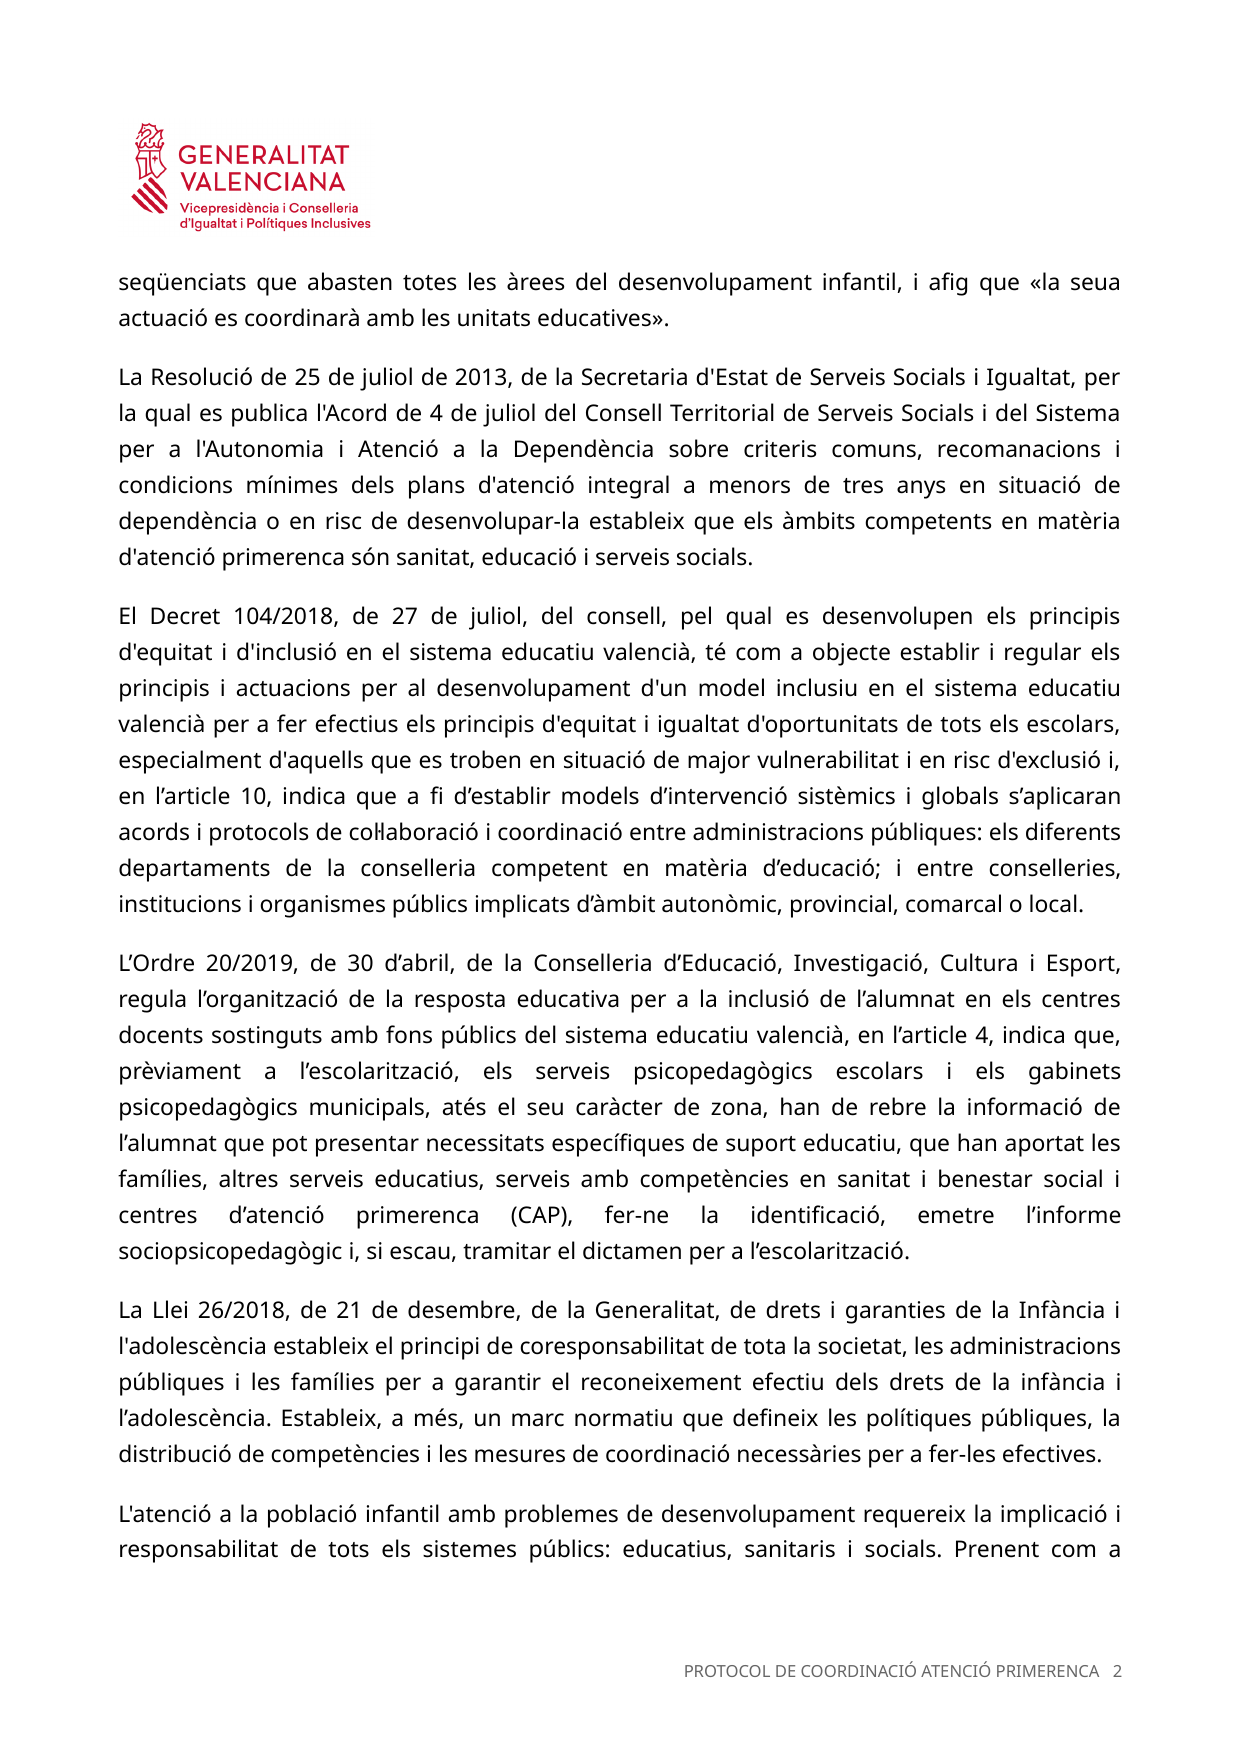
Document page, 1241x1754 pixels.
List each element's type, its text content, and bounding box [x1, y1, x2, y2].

picture [118, 118, 376, 237]
text La Resolució de 25 de juliol de 2013, de la Secretaria d'Estat de Serveis Socials i Igualtat, per la qual es publica l'Acord de 4 de juliol del Consell Territorial de Serveis Socials i del Sistema per a l'Autonomia i Atenció a la Dependència sobre criteris comuns, recomanacions i condicions mínimes dels plans d'atenció integral a menors de tres anys en situació de dependència o en risc de desenvolupar-la estableix que els àmbits competents en matèria d'atenció primerenca són sanitat, educació i serveis socials. [118, 361, 1122, 572]
text L’Ordre 20/2019, de 30 d’abril, de la Conselleria d’Educació, Investigació, Cultura i Esport, regula l’organització de la resposta educativa per a la inclusió de l’alumnat en els centres docents sostinguts amb fons públics del sistema educatiu valencià, en l’article 4, indica que, prèviament a l’escolarització, els serveis psicopedagògics escolars i els gabinets psicopedagògics municipals, atés el seu caràcter de zona, han de rebre la informació de l’alumnat que pot presentar necessitats específiques de suport educatiu, que han aportat les famílies, altres serveis educatius, serveis amb competències en sanitat i benestar social i centres d’atenció primerenca (CAP), fer-ne la identificació, emetre l’informe sociopsicopedagògic i, si escau, tramitar el dictamen per a l’escolarització. [118, 947, 1122, 1266]
text L'atenció a la població infantil amb problemes de desenvolupament requereix la implicació i responsabilitat de tots els sistemes públics: educatius, sanitaris i socials. Prenent com a [118, 1497, 1122, 1565]
text La Llei 26/2018, de 21 de desembre, de la Generalitat, de drets i garanties de la Infància i l'adolescència estableix el principi de coresponsabilitat de tota la societat, les administracions públiques i les famílies per a garantir el reconeixement efectiu dels drets de la infància i l’adolescència. Estableix, a més, un marc normatiu que defineix les polítiques públiques, la distribució de competències i les mesures de coordinació necessàries per a fer-les efectives. [118, 1294, 1122, 1469]
text seqüenciats que abasten totes les àrees del desenvolupament infantil, i afig que «la seua actuació es coordinarà amb les unitats educatives». [118, 266, 1122, 333]
text El Decret 104/2018, de 27 de juliol, del consell, pel qual es desenvolupen els principis d'equitat i d'inclusió en el sistema educatiu valencià, té com a objecte establir i regular els principis i actuacions per al desenvolupament d'un model inclusiu en el sistema educatiu valencià per a fer efectius els principis d'equitat i igualtat d'oportunitats de tots els escolars, especialment d'aquells que es troben en situació de major vulnerabilitat i en risc d'exclusió i, en l’article 10, indica que a fi d’establir models d’intervenció sistèmics i globals s’aplicaran acords i protocols de col·laboració i coordinació entre administracions públiques: els diferents departaments de la conselleria competent en matèria d’educació; i entre conselleries, institucions i organismes públics implicats d’àmbit autonòmic, provincial, comarcal o local. [118, 600, 1122, 919]
